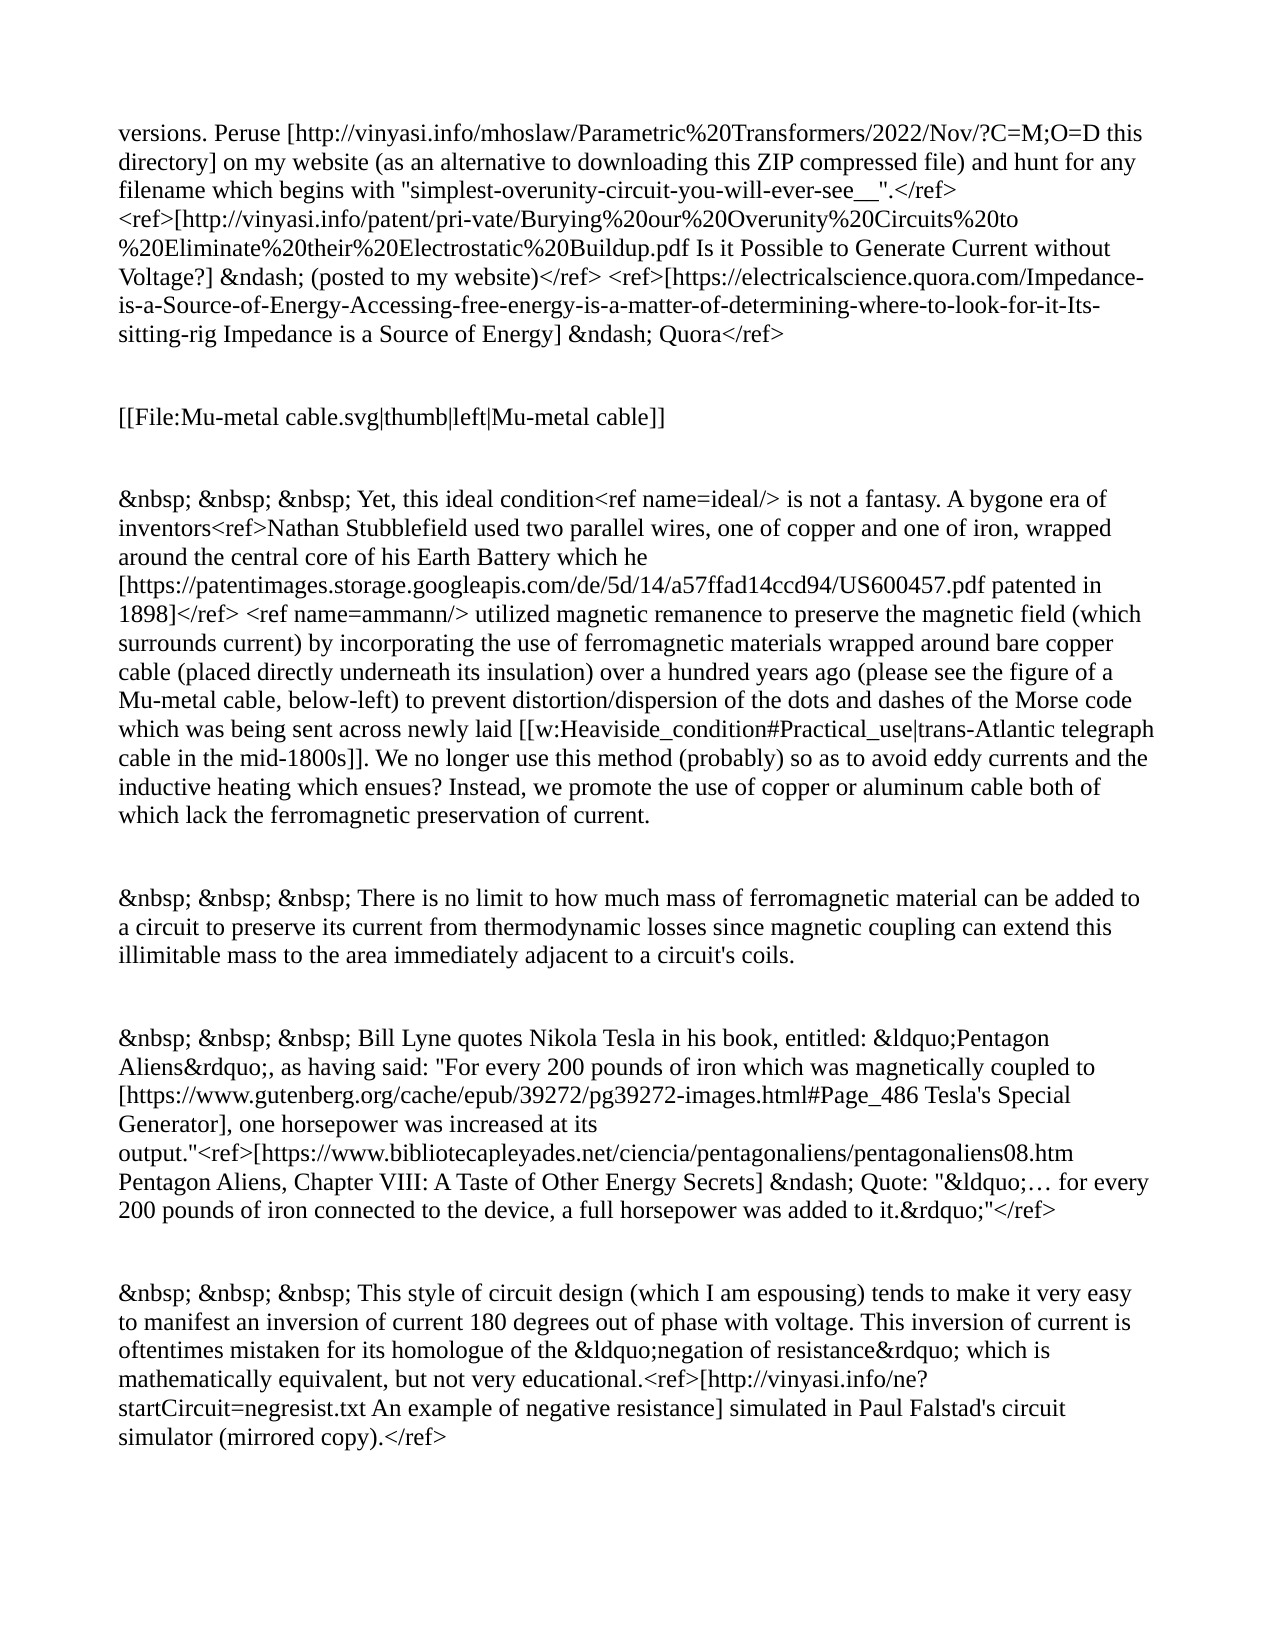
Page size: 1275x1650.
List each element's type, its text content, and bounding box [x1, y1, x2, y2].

text &nbsp; &nbsp; &nbsp; Yet, this ideal condition<ref name=ideal/> is not a fantasy. A bygone era of inventors<ref>Nathan Stubblefield used two parallel wires, one of copper and one of iron, wrapped around the central core of his Earth Battery which he [https://patentimages.storage.googleapis.com/de/5d/14/a57ffad14ccd94/US600457.pdf patented in 1898]</ref> <ref name=ammann/> utilized magnetic remanence to preserve the magnetic field (which surrounds current) by incorporating the use of ferromagnetic materials wrapped around bare copper cable (placed directly underneath its insulation) over a hundred years ago (please see the figure of a Mu-metal cable, below-left) to prevent distortion/dispersion of the dots and dashes of the Morse code which was being sent across newly laid [[w:Heaviside_condition#Practical_use|trans-Atlantic telegraph cable in the mid-1800s]]. We no longer use this method (probably) so as to avoid eddy currents and the inductive heating which ensues? Instead, we promote the use of copper or aluminum cable both of which lack the ferromagnetic preservation of current. [118, 484, 1157, 829]
text versions. Peruse [http://vinyasi.info/mhoslaw/Parametric%20Transformers/2022/Nov/?C=M;O=D this directory] on my website (as an alternative to downloading this ZIP compressed file) and hunt for any filename which begins with ''simplest-overunity-circuit-you-will-ever-see__''.</ref> <ref>[http://vinyasi.info/patent/pri-vate/Burying%20our%20Overunity%20Circuits%20to%20Eliminate%20their%20Electrostatic%20Buildup.pdf Is it Possible to Generate Current without Voltage?] &ndash; (posted to my website)</ref> <ref>[https://electricalscience.quora.com/Impedance-is-a-Source-of-Energy-Accessing-free-energy-is-a-matter-of-determining-where-to-look-for-it-Its-sitting-rig Impedance is a Source of Energy] &ndash; Quora</ref> [118, 118, 1157, 348]
text &nbsp; &nbsp; &nbsp; Bill Lyne quotes Nikola Tesla in his book, entitled: &ldquo;Pentagon Aliens&rdquo;, as having said: ''For every 200 pounds of iron which was magnetically coupled to [https://www.gutenberg.org/cache/epub/39272/pg39272-images.html#Page_486 Tesla's Special Generator], one horsepower was increased at its output.''<ref>[https://www.bibliotecapleyades.net/ciencia/pentagonaliens/pentagonaliens08.htm Pentagon Aliens, Chapter VIII: A Taste of Other Energy Secrets] &ndash; Quote: ''&ldquo;… for every 200 pounds of iron connected to the device, a full horsepower was added to it.&rdquo;''</ref> [118, 1023, 1157, 1224]
text &nbsp; &nbsp; &nbsp; There is no limit to how much mass of ferromagnetic material can be added to a circuit to preserve its current from thermodynamic losses since magnetic coupling can extend this illimitable mass to the area immediately adjacent to a circuit's coils. [118, 883, 1157, 969]
text [[File:Mu-metal cable.svg|thumb|left|Mu-metal cable]] [118, 402, 1157, 431]
text &nbsp; &nbsp; &nbsp; This style of circuit design (which I am espousing) tends to make it very easy to manifest an inversion of current 180 degrees out of phase with voltage. This inversion of current is oftentimes mistaken for its homologue of the &ldquo;negation of resistance&rdquo; which is mathematically equivalent, but not very educational.<ref>[http://vinyasi.info/ne?startCircuit=negresist.txt An example of negative resistance] simulated in Paul Falstad's circuit simulator (mirrored copy).</ref> [118, 1278, 1157, 1451]
